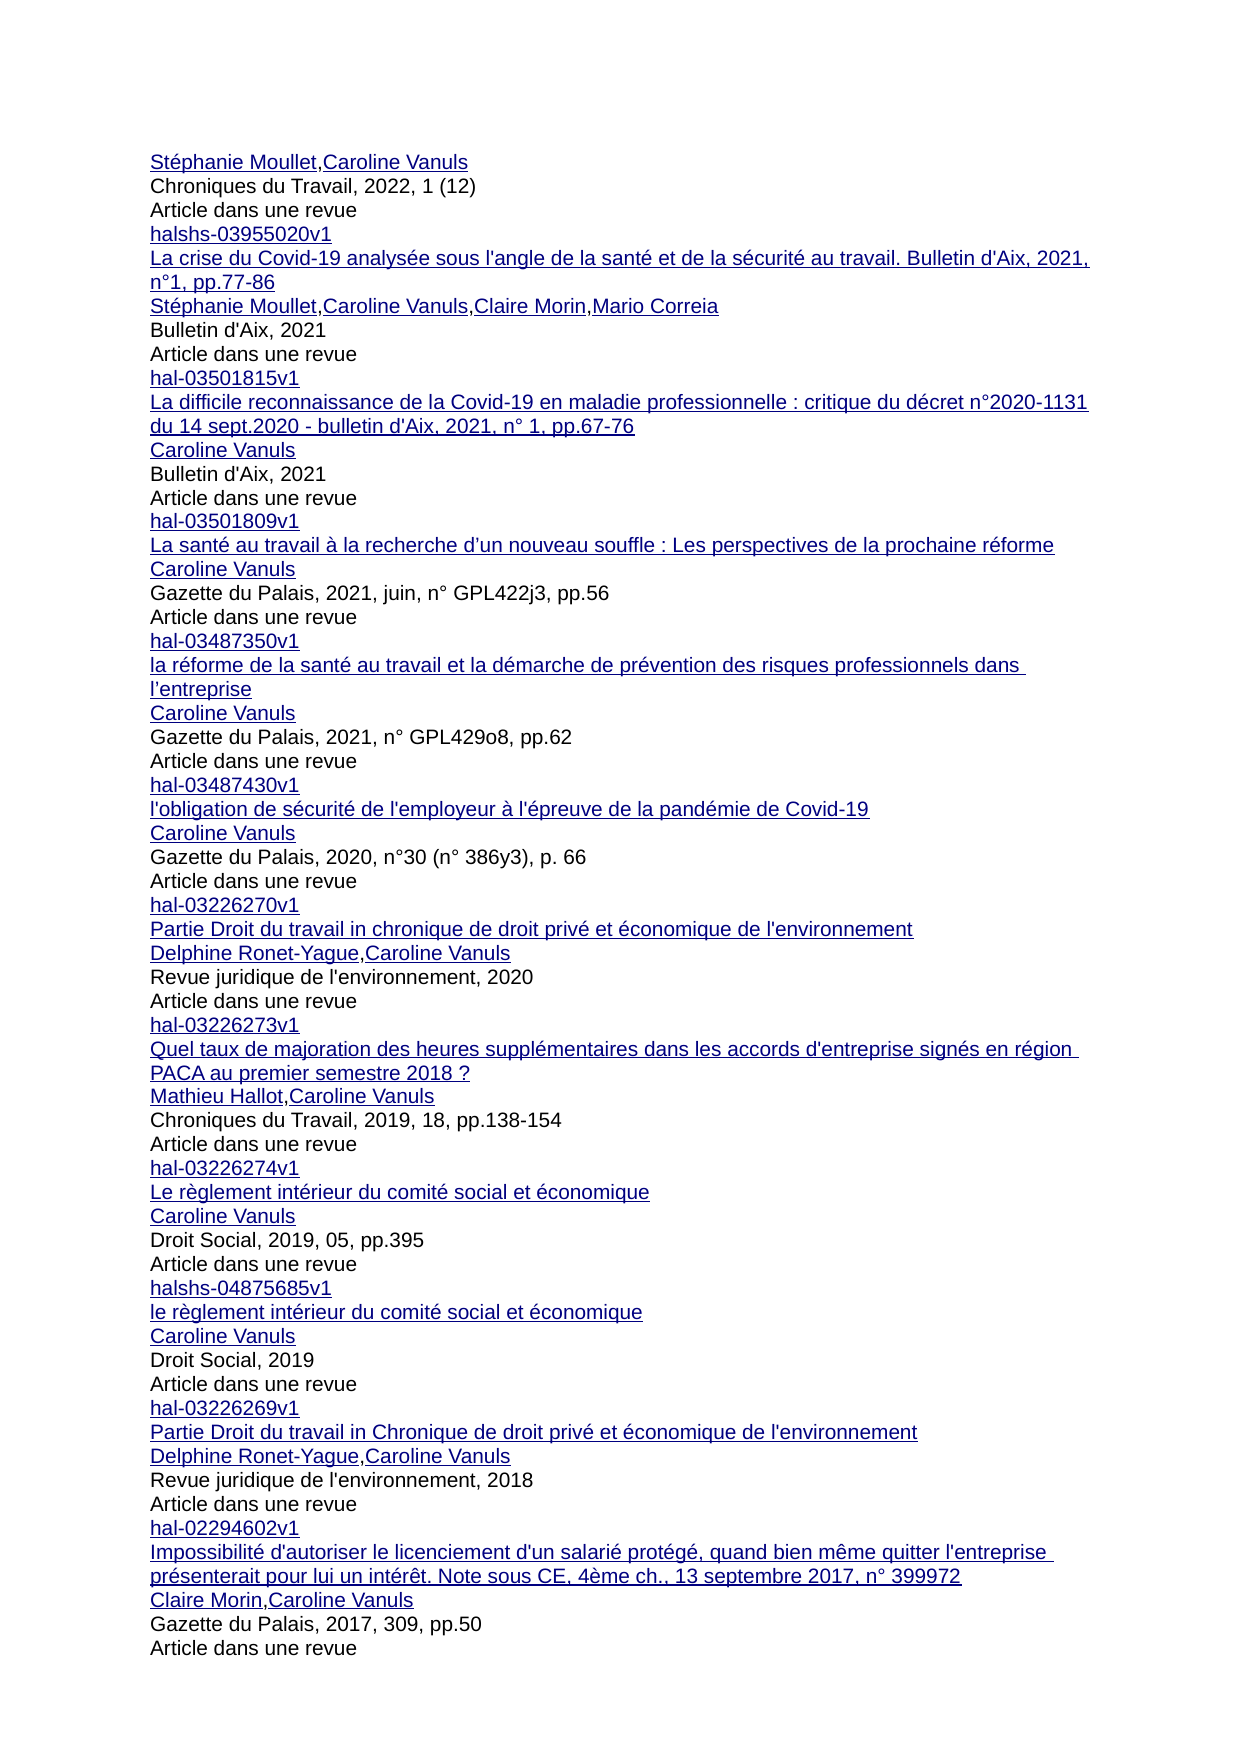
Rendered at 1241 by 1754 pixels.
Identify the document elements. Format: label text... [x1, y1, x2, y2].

table_cell La crise du Covid-19 analysée sous l'angle de la santé et de la sécurité au travail. Bulletin d'Aix, 2021, [150, 246, 1090, 267]
table_cell n°1, pp.77-86 Stéphanie Moullet,Caroline Vanuls,Claire Morin,Mario Correia Bulletin d'Aix, 2021 Article dans une revue hal-03501815v1 [150, 268, 1090, 389]
table_cell Partie Droit du travail in Chronique de droit privé et économique de l'environnement Delphine Ronet-Yague,Caroline Vanuls Revue juridique de l'environnement, 2018 Article dans une revue hal-02294602v1 [150, 1420, 1090, 1539]
table_cell La difficile reconnaissance de la Covid-19 en maladie professionnelle : critique du décret n°2020-1131 du 14 sept.2020 - bulletin d'Aix, 2021, n° 1, pp.67-76 Caroline Vanuls Bulletin d'Aix, 2021 Article dans une revue hal-03501809v1 [150, 390, 1090, 533]
table_cell Partie Droit du travail in chronique de droit privé et économique de l'environnement Delphine Ronet-Yague,Caroline Vanuls Revue juridique de l'environnement, 2020 Article dans une revue hal-03226273v1 [150, 917, 1090, 1036]
table_cell La santé au travail à la recherche d’un nouveau souffle : Les perspectives de la prochaine réforme Caroline Vanuls Gazette du Palais, 2021, juin, n° GPL422j3, pp.56 Article dans une revue hal-03487350v1 [150, 533, 1090, 653]
table_cell Le règlement intérieur du comité social et économique Caroline Vanuls Droit Social, 2019, 05, pp.395 Article dans une revue halshs-04875685v1 [150, 1180, 1090, 1300]
table_cell Quel taux de majoration des heures supplémentaires dans les accords d'entreprise signés en région PACA au premier semestre 2018 ? Mathieu Hallot,Caroline Vanuls Chroniques du Travail, 2019, 18, pp.138-154 Article dans une revue hal-03226274v1 [150, 1036, 1090, 1180]
table_cell l'obligation de sécurité de l'employeur à l'épreuve de la pandémie de Covid-19 Caroline Vanuls Gazette du Palais, 2020, n°30 (n° 386y3), p. 66 Article dans une revue hal-03226270v1 [150, 797, 1090, 917]
table_cell Stéphanie Moullet,Caroline Vanuls Chroniques du Travail, 2022, 1 (12) Article dans une revue halshs-03955020v1 [150, 150, 1090, 246]
table_cell la réforme de la santé au travail et la démarche de prévention des risques professionnels dans l’entreprise Caroline Vanuls Gazette du Palais, 2021, n° GPL429o8, pp.62 Article dans une revue hal-03487430v1 [150, 653, 1090, 797]
table_cell Impossibilité d'autoriser le licenciement d'un salarié protégé, quand bien même quitter l'entreprise présenterait pour lui un intérêt. Note sous CE, 4ème ch., 13 septembre 2017, n° 399972 Claire Morin,Caroline Vanuls Gazette du Palais, 2017, 309, pp.50 Article dans une revue [150, 1540, 1090, 1659]
table_cell le règlement intérieur du comité social et économique Caroline Vanuls Droit Social, 2019 Article dans une revue hal-03226269v1 [150, 1300, 1090, 1420]
